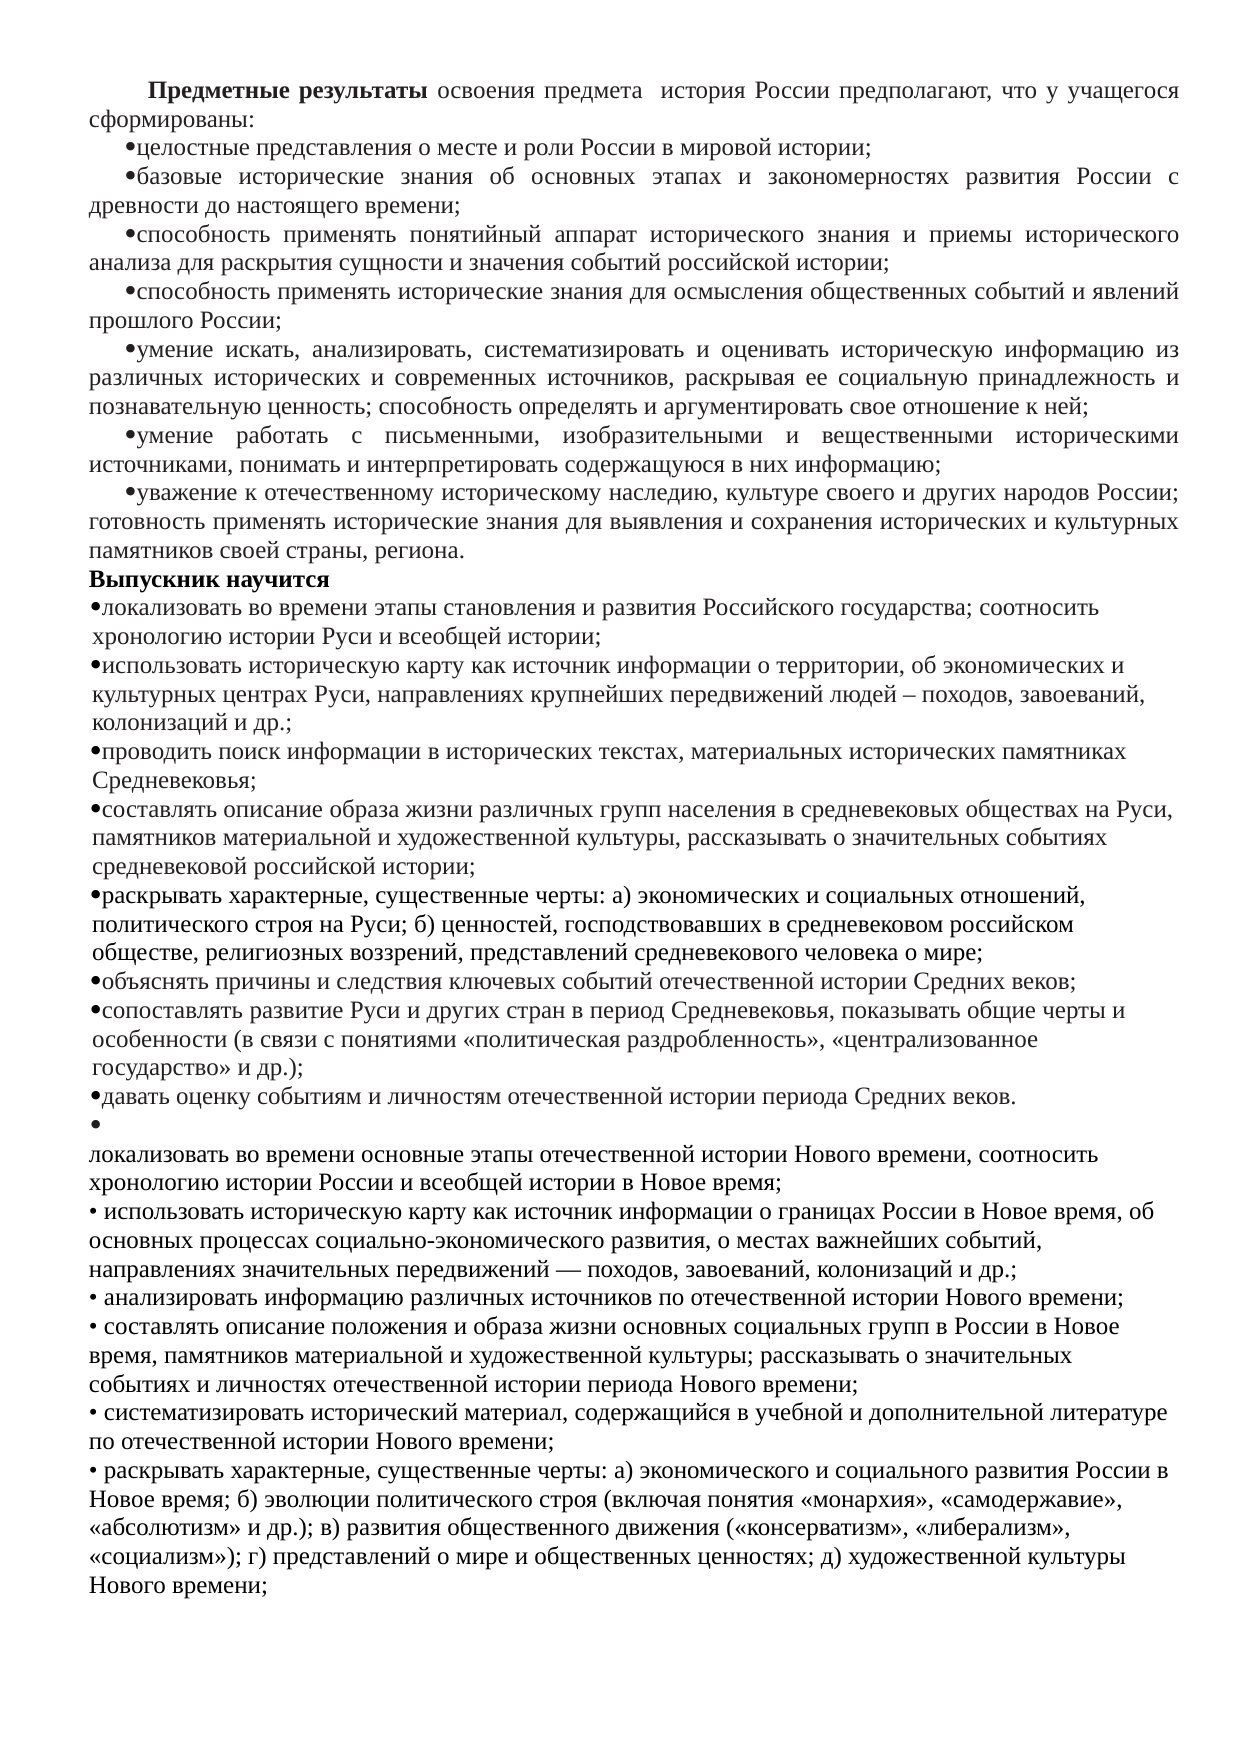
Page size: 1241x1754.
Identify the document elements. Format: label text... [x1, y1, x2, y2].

text • составлять описание положения и образа жизни основных социальных групп в России в Новое время, памятников материальной и художественной культуры; рассказывать о значительных [89, 1311, 1181, 1369]
text событиях и личностях отечественной истории периода Нового времени; [89, 1369, 1181, 1397]
list давать оценку событиям и личностям отечественной истории периода Средних веков. [91, 1081, 1180, 1110]
text • систематизировать исторический материал, содержащийся в учебной и дополнительной литературе по отечественной истории Нового времени; [89, 1397, 1181, 1455]
list объяснять причины и следствия ключевых событий отечественной истории Средних веков; [91, 966, 1180, 995]
list использовать историческую карту как источник информации о территории, об экономических и культурных центрах Руси, направлениях крупнейших передвижений людей – походов, завоеваний, колонизаций и др.; [91, 650, 1180, 736]
text Предметные результаты освоения предмета история России предполагают, что у учащегося сформированы: [89, 75, 1180, 132]
text • использовать историческую карту как источник информации о границах России в Новое время, об основных процессах социально-экономического развития, о местах важнейших событий, направлениях значительных передвижений — походов, завоеваний, колонизаций и др.; [89, 1196, 1181, 1282]
text Выпускник научится [89, 564, 1181, 592]
list составлять описание образа жизни различных групп населения в средневековых обществах на Руси, памятников материальной и художественной культуры, рассказывать о значительных событиях средневековой российской истории; [91, 794, 1180, 880]
text • анализировать информацию различных источников по отечественной истории Нового времени; [89, 1282, 1181, 1311]
list сопоставлять развитие Руси и других стран в период Средневековья, показывать общие черты и особенности (в связи с понятиями «политическая раздробленность», «централизованное государство» и др.); [91, 995, 1180, 1081]
list способность применять исторические знания для осмысления общественных событий и явлений прошлого России; [89, 276, 1180, 334]
list локализовать во времени этапы становления и развития Российского государства; соотносить хронологию истории Руси и всеобщей истории; [91, 592, 1180, 650]
list проводить поиск информации в исторических текстах, материальных исторических памятниках Средневековья; [91, 736, 1180, 794]
list базовые исторические знания об основных этапах и закономерностях развития России с древности до настоящего времени; [89, 161, 1180, 219]
list умение работать с письменными, изобразительными и вещественными историческими источниками, понимать и интерпретировать содержащуюся в них информацию; [89, 420, 1180, 477]
list раскрывать характерные, существенные черты: а) экономических и социальных отношений, политического строя на Руси; б) ценностей, господствовавших в средневековом российском обществе, религиозных воззрений, представлений средневекового человека о мире; [91, 880, 1180, 966]
text локализовать во времени основные этапы отечественной истории Нового времени, соотносить хронологию истории России и всеобщей истории в Новое время; [89, 1139, 1181, 1196]
list целостные представления о месте и роли России в мировой истории; [89, 132, 1180, 161]
list умение искать, анализировать, систематизировать и оценивать историческую информацию из различных исторических и современных источников, раскрывая ее социальную принадлежность и познавательную ценность; способность определять и аргументировать свое отношение к ней; [89, 334, 1180, 420]
text • раскрывать характерные, существенные черты: а) экономического и социального развития России в Новое время; б) эволюции политического строя (включая понятия «монархия», «самодержавие», «абсолютизм» и др.); в) развития общественного движения («консерватизм», «либерализм», «социализм»); г) представлений о мире и общественных ценностях; д) художественной культуры Нового времени; [89, 1455, 1181, 1599]
list уважение к отечественному историческому наследию, культуре своего и других народов России; готовность применять исторические знания для выявления и сохранения исторических и культурных памятников своей страны, региона. [89, 477, 1180, 564]
list способность применять понятийный аппарат исторического знания и приемы исторического анализа для раскрытия сущности и значения событий российской истории; [89, 219, 1180, 276]
